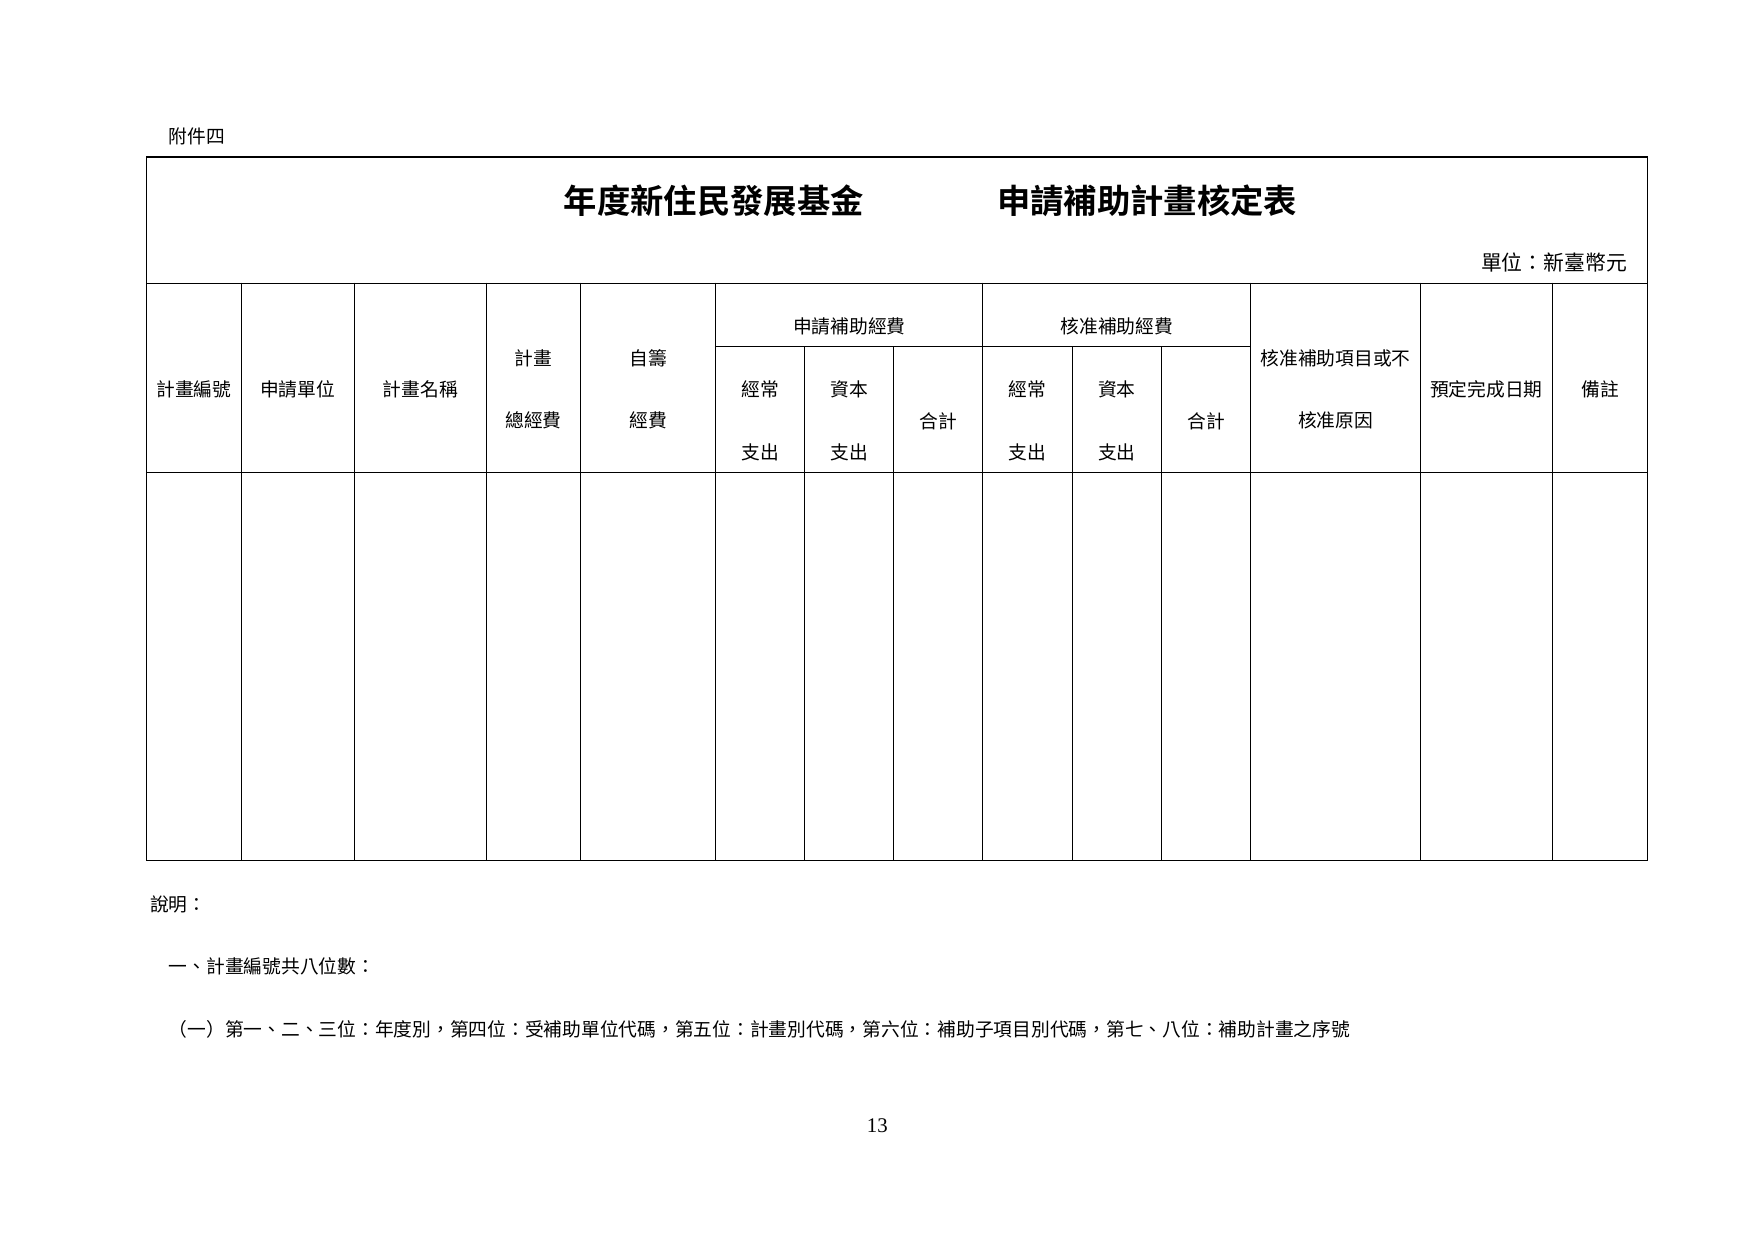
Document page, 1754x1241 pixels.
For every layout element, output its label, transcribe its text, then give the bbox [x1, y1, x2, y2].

table_cell [805, 473, 893, 860]
table_cell [716, 473, 804, 860]
table_cell [487, 473, 580, 860]
table_cell 預定完成日期 [1421, 284, 1552, 472]
table_cell 計畫名稱 [355, 284, 486, 472]
table_cell 計畫 總經費 [487, 284, 580, 472]
table_cell 資本 支出 [805, 347, 893, 472]
text 說明： [150, 861, 1604, 924]
table_cell [581, 473, 715, 860]
table_cell 備註 [1553, 284, 1647, 472]
table_cell 經常 支出 [983, 347, 1072, 472]
table_cell 計畫編號 [147, 284, 241, 472]
text 附件四 [169, 94, 1604, 156]
table_cell [147, 473, 241, 860]
table_cell [894, 473, 982, 860]
table_cell 資本 支出 [1073, 347, 1161, 472]
table_cell 合計 [1162, 347, 1250, 472]
table_cell [1162, 473, 1250, 860]
table_cell 經常 支出 [716, 347, 804, 472]
table_cell [1553, 473, 1647, 860]
table_cell [1073, 473, 1161, 860]
table_cell 自籌 經費 [581, 284, 715, 472]
table_cell [1421, 473, 1552, 860]
table_cell [355, 473, 486, 860]
table_cell [983, 473, 1072, 860]
table_cell 合計 [894, 347, 982, 472]
text （一）第一、二、三位：年度別，第四位：受補助單位代碼，第五位：計畫別代碼，第六位：補助子項目別代碼，第七、八位：補助計畫之序號 [169, 986, 1604, 1049]
table_header 年度新住民發展基金 申請補助計畫核定表 單位：新臺幣元 [147, 158, 1647, 282]
text 一、計畫編號共八位數： [169, 924, 1604, 986]
table_cell 核准補助項目或不核准原因 [1251, 284, 1420, 472]
table_cell [242, 473, 354, 860]
table_cell 申請補助經費 [716, 284, 982, 346]
table_cell [1251, 473, 1420, 860]
table_cell 申請單位 [242, 284, 354, 472]
table_cell 核准補助經費 [983, 284, 1250, 346]
